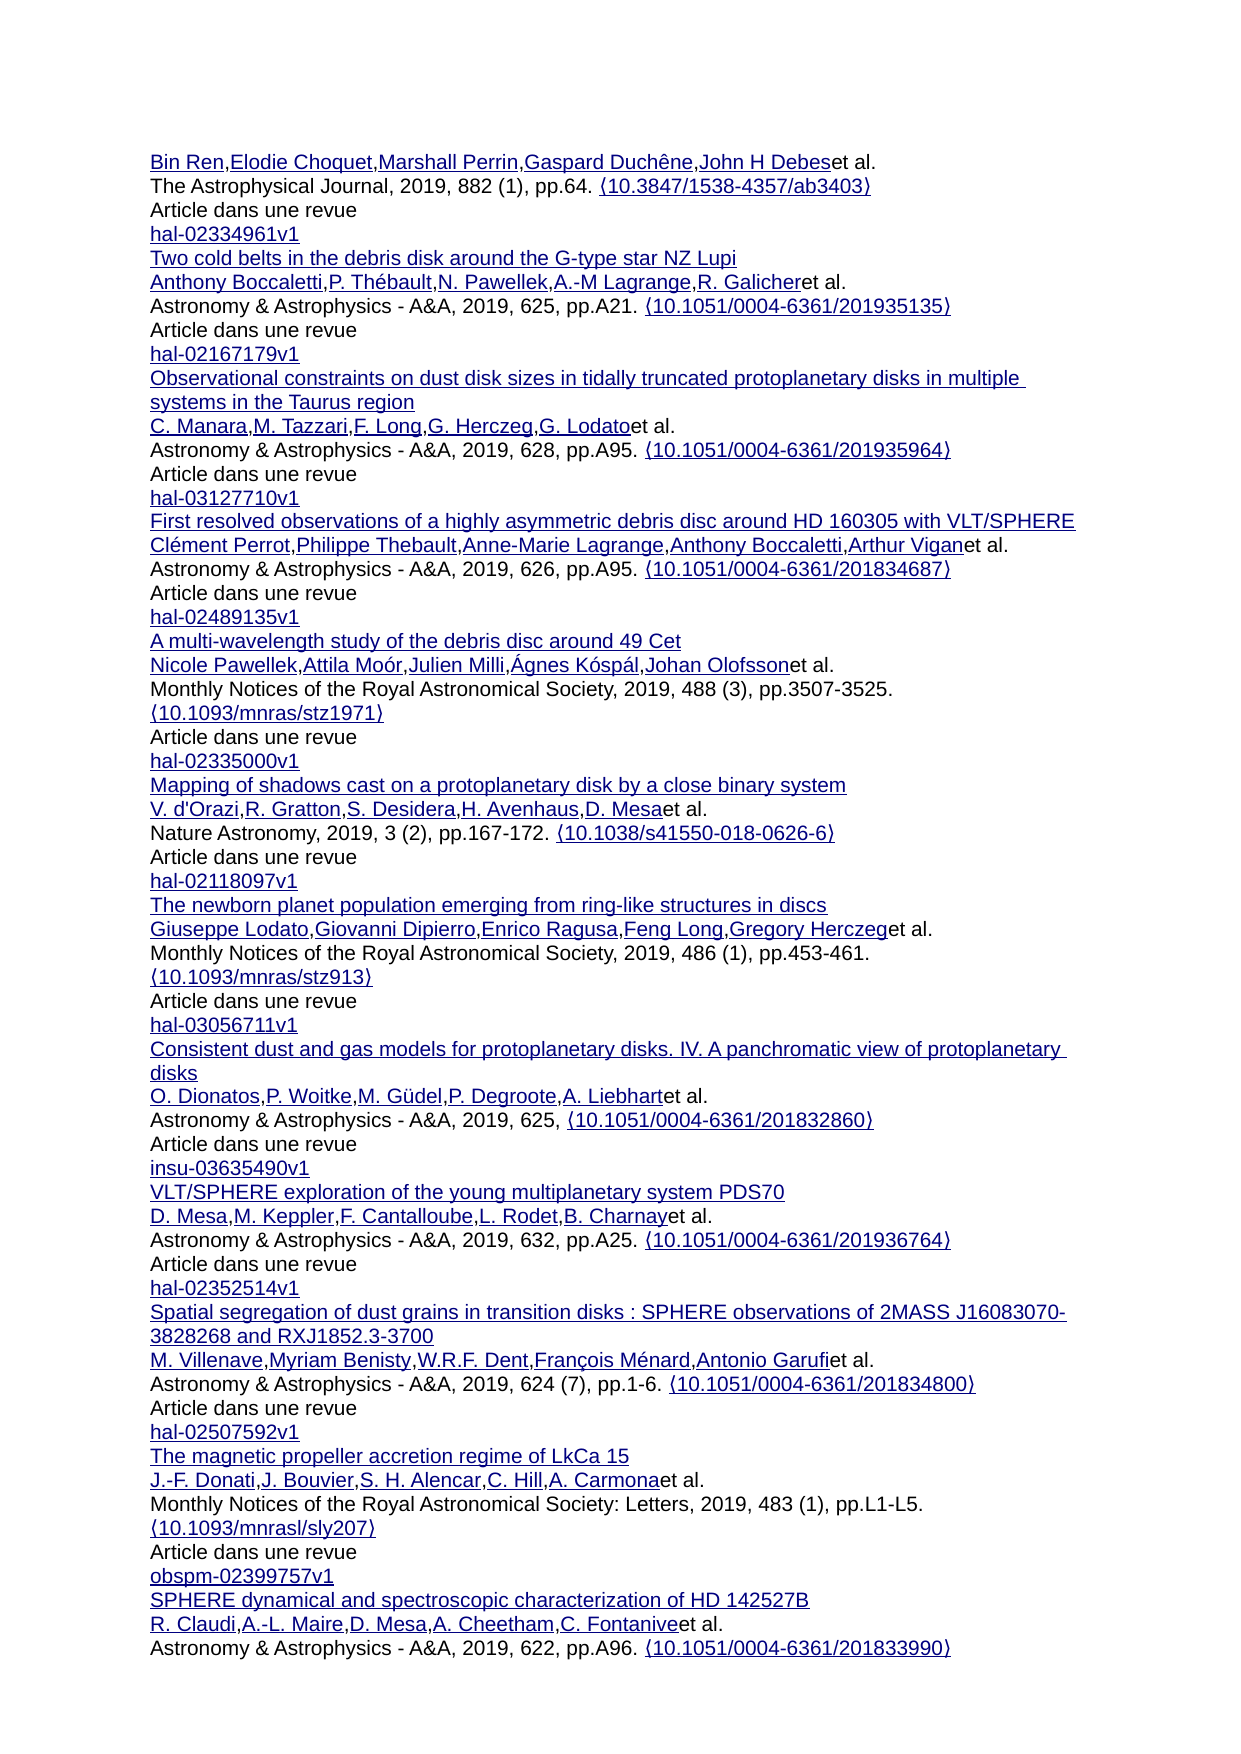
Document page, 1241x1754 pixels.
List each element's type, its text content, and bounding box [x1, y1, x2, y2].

table_cell Consistent dust and gas models for protoplanetary disks. IV. A panchromatic view of protoplanetary disks O. Dionatos,P. Woitke,M. Güdel,P. Degroote,A. Liebhartet al. Astronomy & Astrophysics - A&A, 2019, 625, ⟨10.1051/0004-6361/201832860⟩ Article dans une revue insu-03635490v1 [150, 1036, 1090, 1180]
table_cell Mapping of shadows cast on a protoplanetary disk by a close binary system V. d'Orazi,R. Gratton,S. Desidera,H. Avenhaus,D. Mesaet al. Nature Astronomy, 2019, 3 (2), pp.167-172. ⟨10.1038/s41550-018-0626-6⟩ Article dans une revue hal-02118097v1 [150, 773, 1090, 893]
table_cell Spatial segregation of dust grains in transition disks : SPHERE observations of 2MASS J16083070-3828268 and RXJ1852.3-3700 M. Villenave,Myriam Benisty,W.R.F. Dent,François Ménard,Antonio Garufiet al. Astronomy & Astrophysics - A&A, 2019, 624 (7), pp.1-6. ⟨10.1051/0004-6361/201834800⟩ Article dans une revue hal-02507592v1 [150, 1300, 1090, 1444]
table_cell SPHERE dynamical and spectroscopic characterization of HD 142527B R. Claudi,A.-L. Maire,D. Mesa,A. Cheetham,C. Fontaniveet al. Astronomy & Astrophysics - A&A, 2019, 622, pp.A96. ⟨10.1051/0004-6361/201833990⟩ [150, 1588, 1090, 1659]
table_cell VLT/SPHERE exploration of the young multiplanetary system PDS70 D. Mesa,M. Keppler,F. Cantalloube,L. Rodet,B. Charnayet al. Astronomy & Astrophysics - A&A, 2019, 632, pp.A25. ⟨10.1051/0004-6361/201936764⟩ Article dans une revue hal-02352514v1 [150, 1180, 1090, 1300]
table_cell Observational constraints on dust disk sizes in tidally truncated protoplanetary disks in multiple systems in the Taurus region C. Manara,M. Tazzari,F. Long,G. Herczeg,G. Lodatoet al. Astronomy & Astrophysics - A&A, 2019, 628, pp.A95. ⟨10.1051/0004-6361/201935964⟩ Article dans une revue hal-03127710v1 [150, 366, 1090, 509]
table_cell The newborn planet population emerging from ring-like structures in discs Giuseppe Lodato,Giovanni Dipierro,Enrico Ragusa,Feng Long,Gregory Herczeget al. Monthly Notices of the Royal Astronomical Society, 2019, 486 (1), pp.453-461. ⟨10.1093/mnras/stz913⟩ Article dans une revue hal-03056711v1 [150, 893, 1090, 1036]
table_cell Bin Ren,Elodie Choquet,Marshall Perrin,Gaspard Duchêne,John H Debeset al. The Astrophysical Journal, 2019, 882 (1), pp.64. ⟨10.3847/1538-4357/ab3403⟩ Article dans une revue hal-02334961v1 [150, 150, 1090, 246]
table_cell The magnetic propeller accretion regime of LkCa 15 J.-F. Donati,J. Bouvier,S. H. Alencar,C. Hill,A. Carmonaet al. Monthly Notices of the Royal Astronomical Society: Letters, 2019, 483 (1), pp.L1-L5. ⟨10.1093/mnrasl/sly207⟩ Article dans une revue obspm-02399757v1 [150, 1444, 1090, 1587]
table_cell A multi-wavelength study of the debris disc around 49 Cet Nicole Pawellek,Attila Moór,Julien Milli,Ágnes Kóspál,Johan Olofssonet al. Monthly Notices of the Royal Astronomical Society, 2019, 488 (3), pp.3507-3525. ⟨10.1093/mnras/stz1971⟩ Article dans une revue hal-02335000v1 [150, 629, 1090, 773]
table_cell Two cold belts in the debris disk around the G-type star NZ Lupi Anthony Boccaletti,P. Thébault,N. Pawellek,A.-M Lagrange,R. Galicheret al. Astronomy & Astrophysics - A&A, 2019, 625, pp.A21. ⟨10.1051/0004-6361/201935135⟩ Article dans une revue hal-02167179v1 [150, 246, 1090, 366]
table_cell First resolved observations of a highly asymmetric debris disc around HD 160305 with VLT/SPHERE Clément Perrot,Philippe Thebault,Anne-Marie Lagrange,Anthony Boccaletti,Arthur Viganet al. Astronomy & Astrophysics - A&A, 2019, 626, pp.A95. ⟨10.1051/0004-6361/201834687⟩ Article dans une revue hal-02489135v1 [150, 509, 1090, 629]
